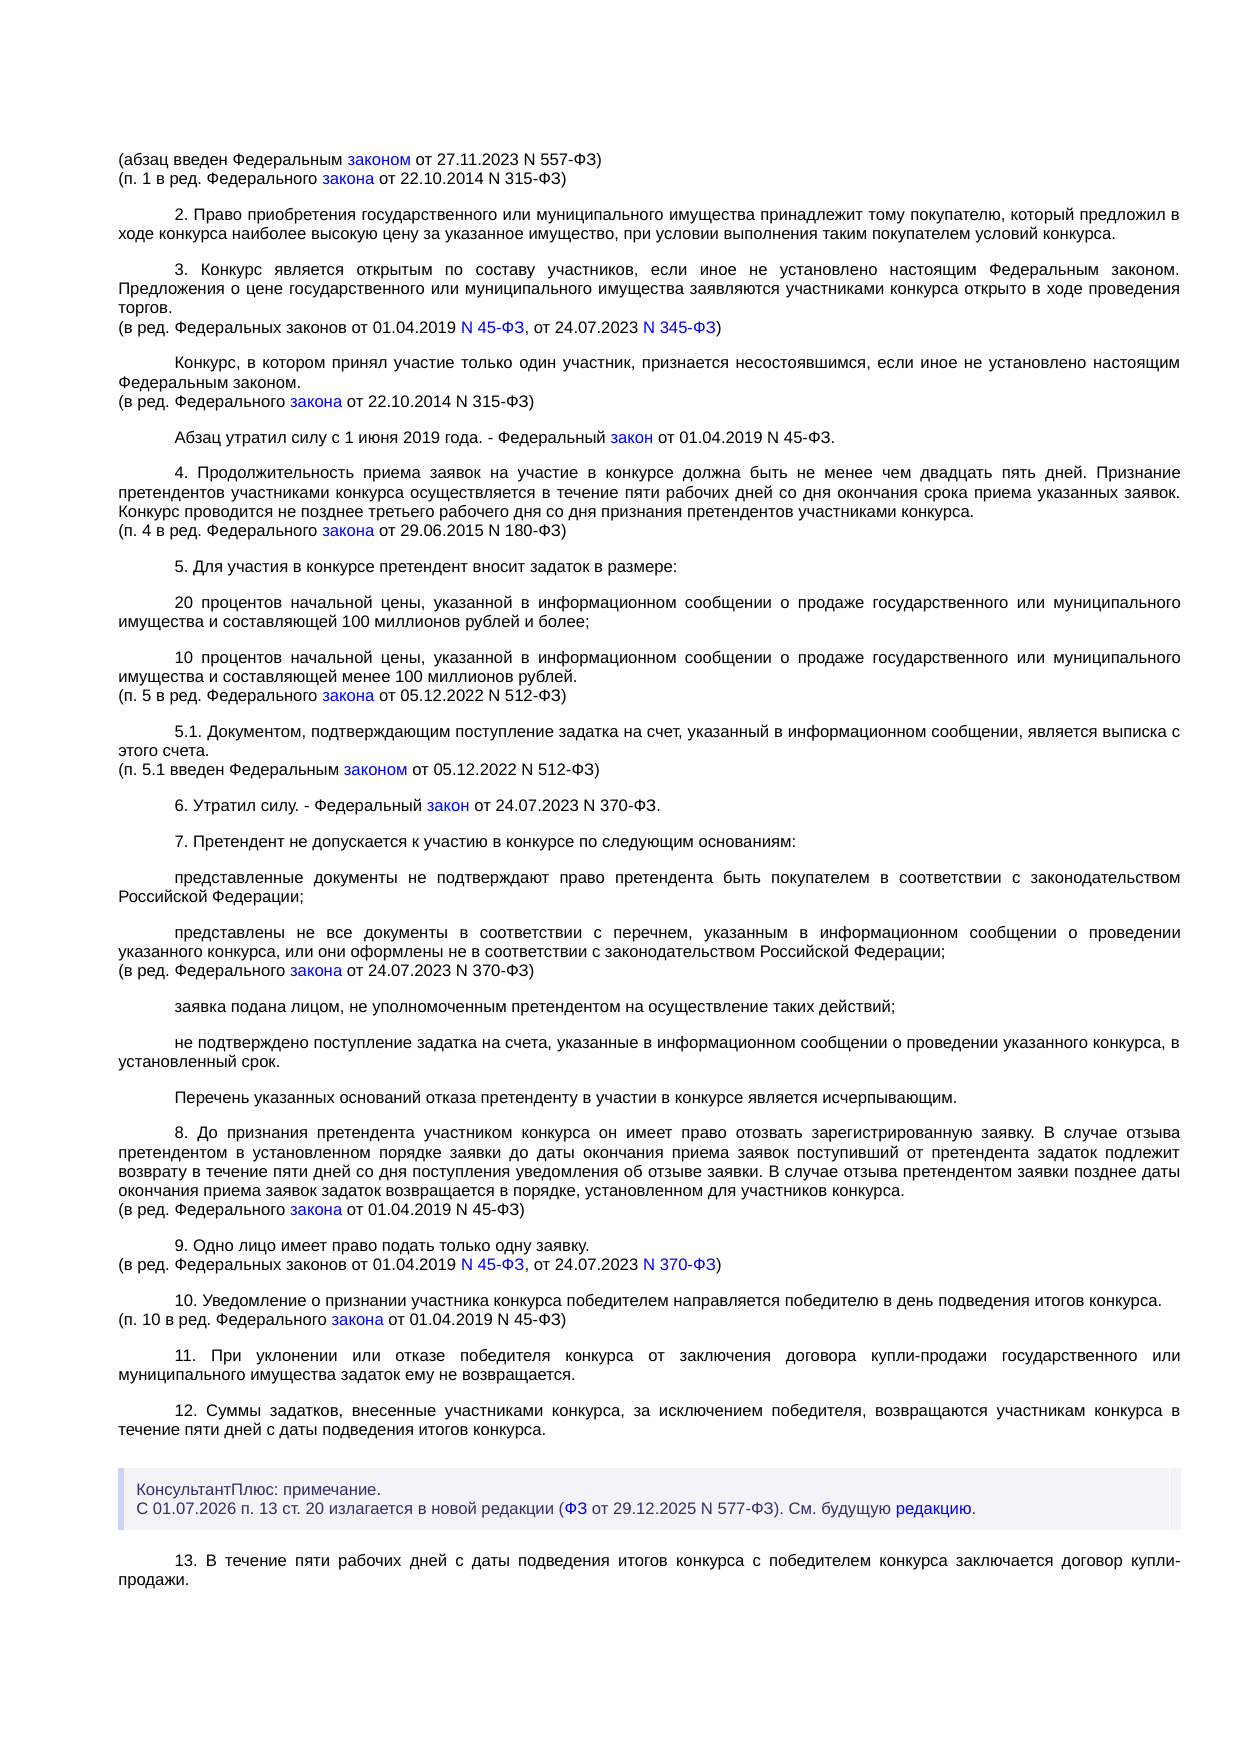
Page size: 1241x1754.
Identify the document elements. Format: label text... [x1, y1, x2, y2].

text 13. В течение пяти рабочих дней с даты подведения итогов конкурса с победителем конкурса заключается договор купли-продажи. [118, 1551, 1181, 1589]
text 5.1. Документом, подтверждающим поступление задатка на счет, указанный в информационном сообщении, является выписка с этого счета. [118, 722, 1181, 760]
text (в ред. Федерального закона от 22.10.2014 N 315-ФЗ) [118, 392, 1181, 411]
text Перечень указанных оснований отказа претенденту в участии в конкурсе является исчерпывающим. [118, 1087, 1181, 1107]
text 10. Уведомление о признании участника конкурса победителем направляется победителю в день подведения итогов конкурса. [118, 1291, 1181, 1310]
text (п. 5.1 введен Федеральным законом от 05.12.2022 N 512-ФЗ) [118, 760, 1181, 779]
text 8. До признания претендента участником конкурса он имеет право отозвать зарегистрированную заявку. В случае отзыва претендентом в установленном порядке заявки до даты окончания приема заявок поступивший от претендента задаток подлежит возврату в течение пяти дней со дня поступления уведомления об отзыве заявки. В случае отзыва претендентом заявки позднее даты окончания приема заявок задаток возвращается в порядке, установленном для участников конкурса. [118, 1123, 1181, 1200]
table_header [118, 1468, 124, 1530]
text (в ред. Федеральных законов от 01.04.2019 N 45-ФЗ, от 24.07.2023 N 370-ФЗ) [118, 1255, 1181, 1274]
text Абзац утратил силу с 1 июня 2019 года. - Федеральный закон от 01.04.2019 N 45-ФЗ. [118, 427, 1181, 447]
text (в ред. Федерального закона от 24.07.2023 N 370-ФЗ) [118, 961, 1181, 980]
table_header [1170, 1468, 1181, 1530]
text 7. Претендент не допускается к участию в конкурсе по следующим основаниям: [118, 832, 1181, 851]
text 5. Для участия в конкурсе претендент вносит задаток в размере: [118, 557, 1181, 576]
text заявка подана лицом, не уполномоченным претендентом на осуществление таких действий; [118, 997, 1181, 1016]
table_header КонсультантПлюс: примечание. С 01.07.2026 п. 13 ст. 20 излагается в новой редакции (ФЗ от 29.12.2025 N 577-ФЗ). См. будущую редакцию. [136, 1468, 1169, 1530]
text 11. При уклонении или отказе победителя конкурса от заключения договора купли-продажи государственного или муниципального имущества задаток ему не возвращается. [118, 1346, 1181, 1384]
text Конкурс, в котором принял участие только один участник, признается несостоявшимся, если иное не установлено настоящим Федеральным законом. [118, 353, 1181, 392]
text 4. Продолжительность приема заявок на участие в конкурсе должна быть не менее чем двадцать пять дней. Признание претендентов участниками конкурса осуществляется в течение пяти рабочих дней со дня окончания срока приема указанных заявок. Конкурс проводится не позднее третьего рабочего дня со дня признания претендентов участниками конкурса. [118, 463, 1181, 521]
text 3. Конкурс является открытым по составу участников, если иное не установлено настоящим Федеральным законом. Предложения о цене государственного или муниципального имущества заявляются участниками конкурса открыто в ходе проведения торгов. [118, 260, 1181, 317]
text (в ред. Федерального закона от 01.04.2019 N 45-ФЗ) [118, 1200, 1181, 1219]
text (п. 5 в ред. Федерального закона от 05.12.2022 N 512-ФЗ) [118, 686, 1181, 705]
text 6. Утратил силу. - Федеральный закон от 24.07.2023 N 370-ФЗ. [118, 796, 1181, 815]
text (п. 4 в ред. Федерального закона от 29.06.2015 N 180-ФЗ) [118, 521, 1181, 540]
text 2. Право приобретения государственного или муниципального имущества принадлежит тому покупателю, который предложил в ходе конкурса наиболее высокую цену за указанное имущество, при условии выполнения таким покупателем условий конкурса. [118, 205, 1181, 243]
text (п. 10 в ред. Федерального закона от 01.04.2019 N 45-ФЗ) [118, 1310, 1181, 1329]
text не подтверждено поступление задатка на счета, указанные в информационном сообщении о проведении указанного конкурса, в установленный срок. [118, 1032, 1181, 1071]
text 12. Суммы задатков, внесенные участниками конкурса, за исключением победителя, возвращаются участникам конкурса в течение пяти дней с даты подведения итогов конкурса. [118, 1401, 1181, 1439]
text (в ред. Федеральных законов от 01.04.2019 N 45-ФЗ, от 24.07.2023 N 345-ФЗ) [118, 317, 1181, 337]
text представлены не все документы в соответствии с перечнем, указанным в информационном сообщении о проведении указанного конкурса, или они оформлены не в соответствии с законодательством Российской Федерации; [118, 922, 1181, 961]
table_header [124, 1468, 136, 1530]
text представленные документы не подтверждают право претендента быть покупателем в соответствии с законодательством Российской Федерации; [118, 867, 1181, 906]
text 9. Одно лицо имеет право подать только одну заявку. [118, 1236, 1181, 1255]
text 10 процентов начальной цены, указанной в информационном сообщении о продаже государственного или муниципального имущества и составляющей менее 100 миллионов рублей. [118, 647, 1181, 686]
text (абзац введен Федеральным законом от 27.11.2023 N 557-ФЗ) [118, 150, 1181, 169]
text (п. 1 в ред. Федерального закона от 22.10.2014 N 315-ФЗ) [118, 169, 1181, 188]
text 20 процентов начальной цены, указанной в информационном сообщении о продаже государственного или муниципального имущества и составляющей 100 миллионов рублей и более; [118, 592, 1181, 631]
